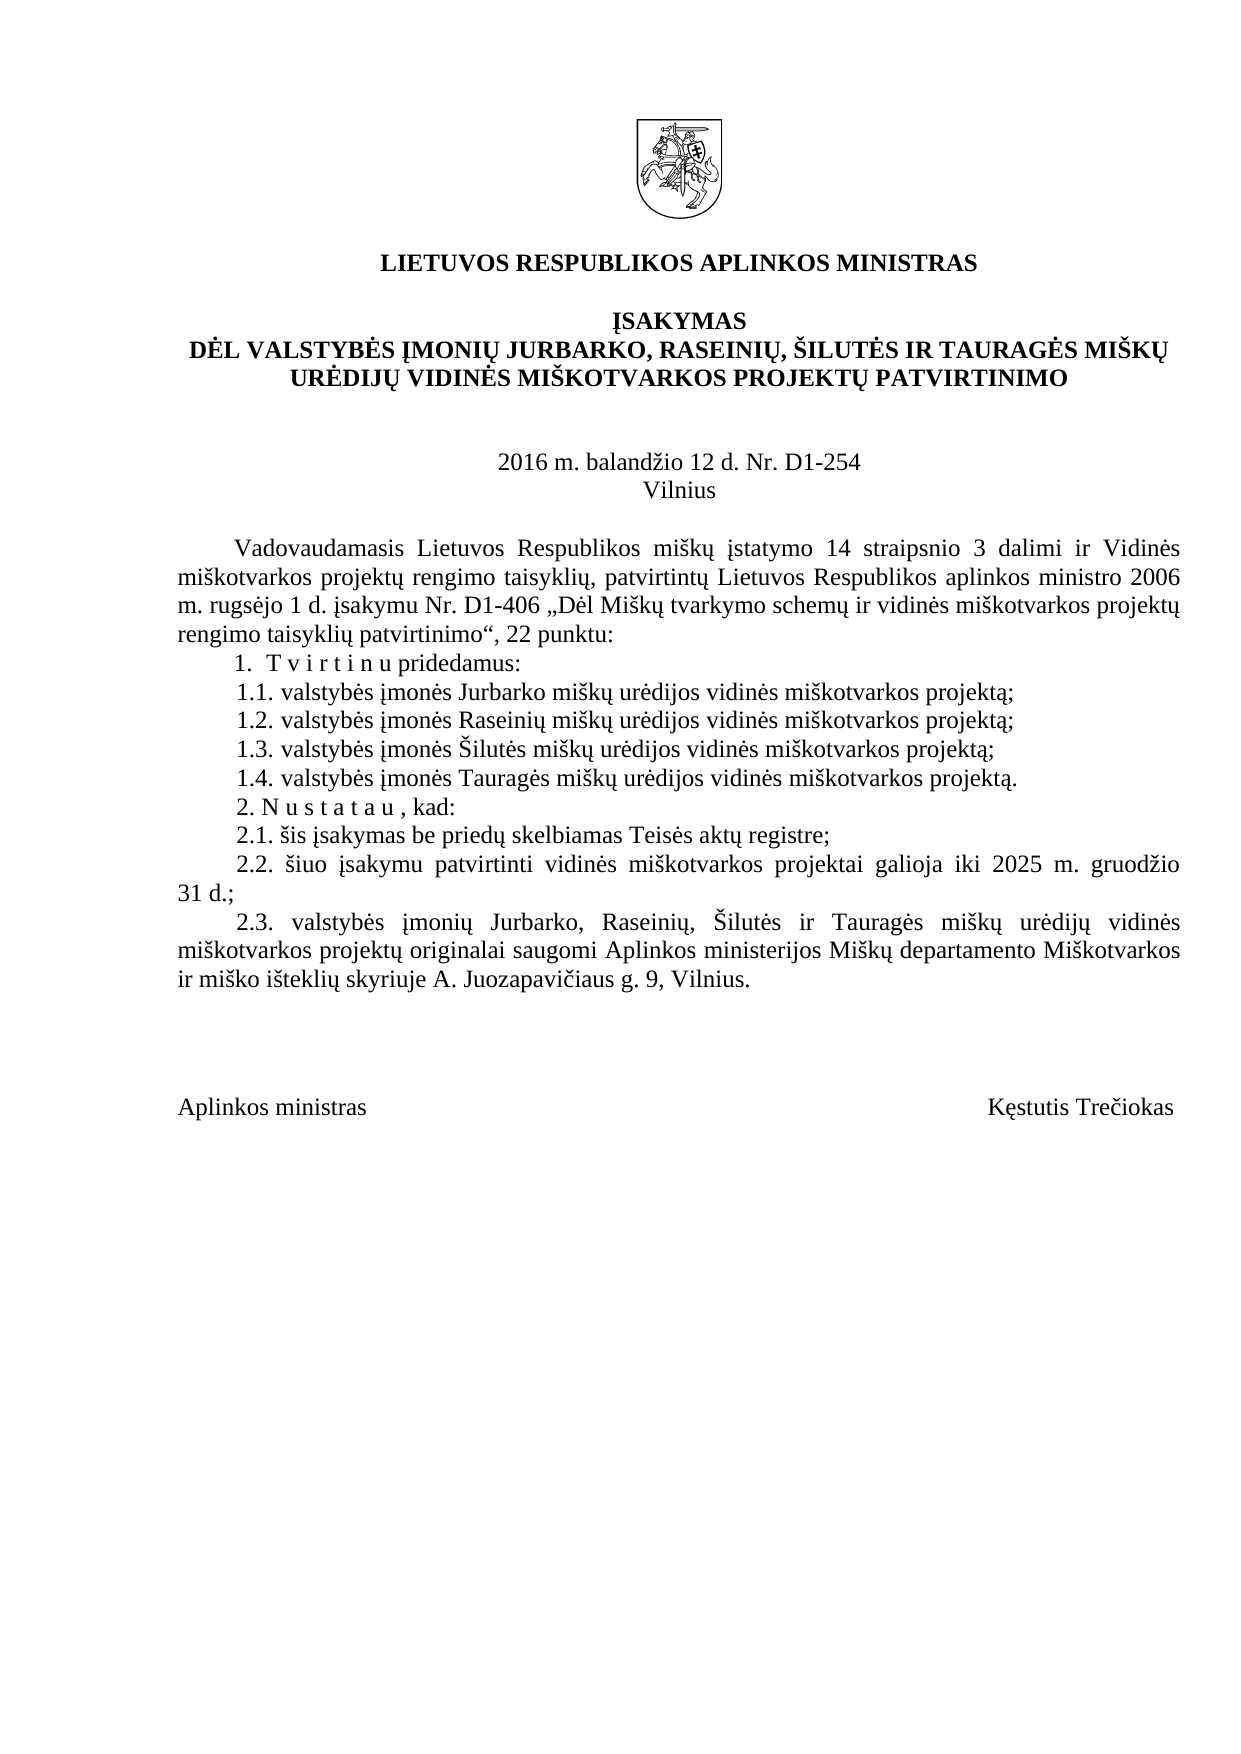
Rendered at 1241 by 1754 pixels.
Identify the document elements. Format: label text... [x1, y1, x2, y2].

text Aplinkos ministras Kęstutis Trečiokas [177, 1092, 1181, 1121]
text 2016 m. balandžio 12 d. Nr. D1-254 [177, 447, 1181, 476]
text 2.3. valstybės įmonių Jurbarko, Raseinių, Šilutės ir Tauragės miškų urėdijų vidinės miškotvarkos projektų originalai saugomi Aplinkos ministerijos Miškų departamento Miškotvarkos ir miško išteklių skyriuje A. Juozapavičiaus g. 9, Vilnius. [177, 907, 1181, 993]
text 2.2. šiuo įsakymu patvirtinti vidinės miškotvarkos projektai galioja iki 2025 m. gruodžio 31 d.; [177, 849, 1181, 907]
text LIETUVOS RESPUBLIKOS APLINKOS MINISTRAS [177, 248, 1181, 277]
text 1.3. valstybės įmonės Šilutės miškų urėdijos vidinės miškotvarkos projektą; [236, 734, 1181, 763]
text 1. T v i r t i n u pridedamus: [233, 648, 1181, 677]
text 2.1. šis įsakymas be priedų skelbiamas Teisės aktų registre; [177, 821, 1181, 849]
text 1.1. valstybės įmonės Jurbarko miškų urėdijos vidinės miškotvarkos projektą; [177, 677, 1181, 706]
text Vilnius [177, 476, 1181, 504]
text Vadovaudamasis Lietuvos Respublikos miškų įstatymo 14 straipsnio 3 dalimi ir Vidinės miškotvarkos projektų rengimo taisyklių, patvirtintų Lietuvos Respublikos aplinkos ministro 2006 m. rugsėjo 1 d. įsakymu Nr. D1-406 „Dėl Miškų tvarkymo schemų ir vidinės miškotvarkos projektų rengimo taisyklių patvirtinimo“, 22 punktu: [177, 533, 1181, 648]
text 1.4. valstybės įmonės Tauragės miškų urėdijos vidinės miškotvarkos projektą. [236, 763, 1181, 792]
text 1.2. valstybės įmonės Raseinių miškų urėdijos vidinės miškotvarkos projektą; [177, 706, 1181, 734]
text DĖL VALSTYBĖS ĮMONIŲ JURBARKO, RASEINIŲ, ŠILUTĖS IR TAURAGĖS MIŠKŲ URĖDIJŲ VIDINĖS MIŠKOTVARKOS PROJEKTŲ PATVIRTINIMO [177, 335, 1181, 392]
text 2. Nustatau, kad: [177, 792, 1181, 821]
text ĮSAKYMAS [177, 306, 1181, 335]
